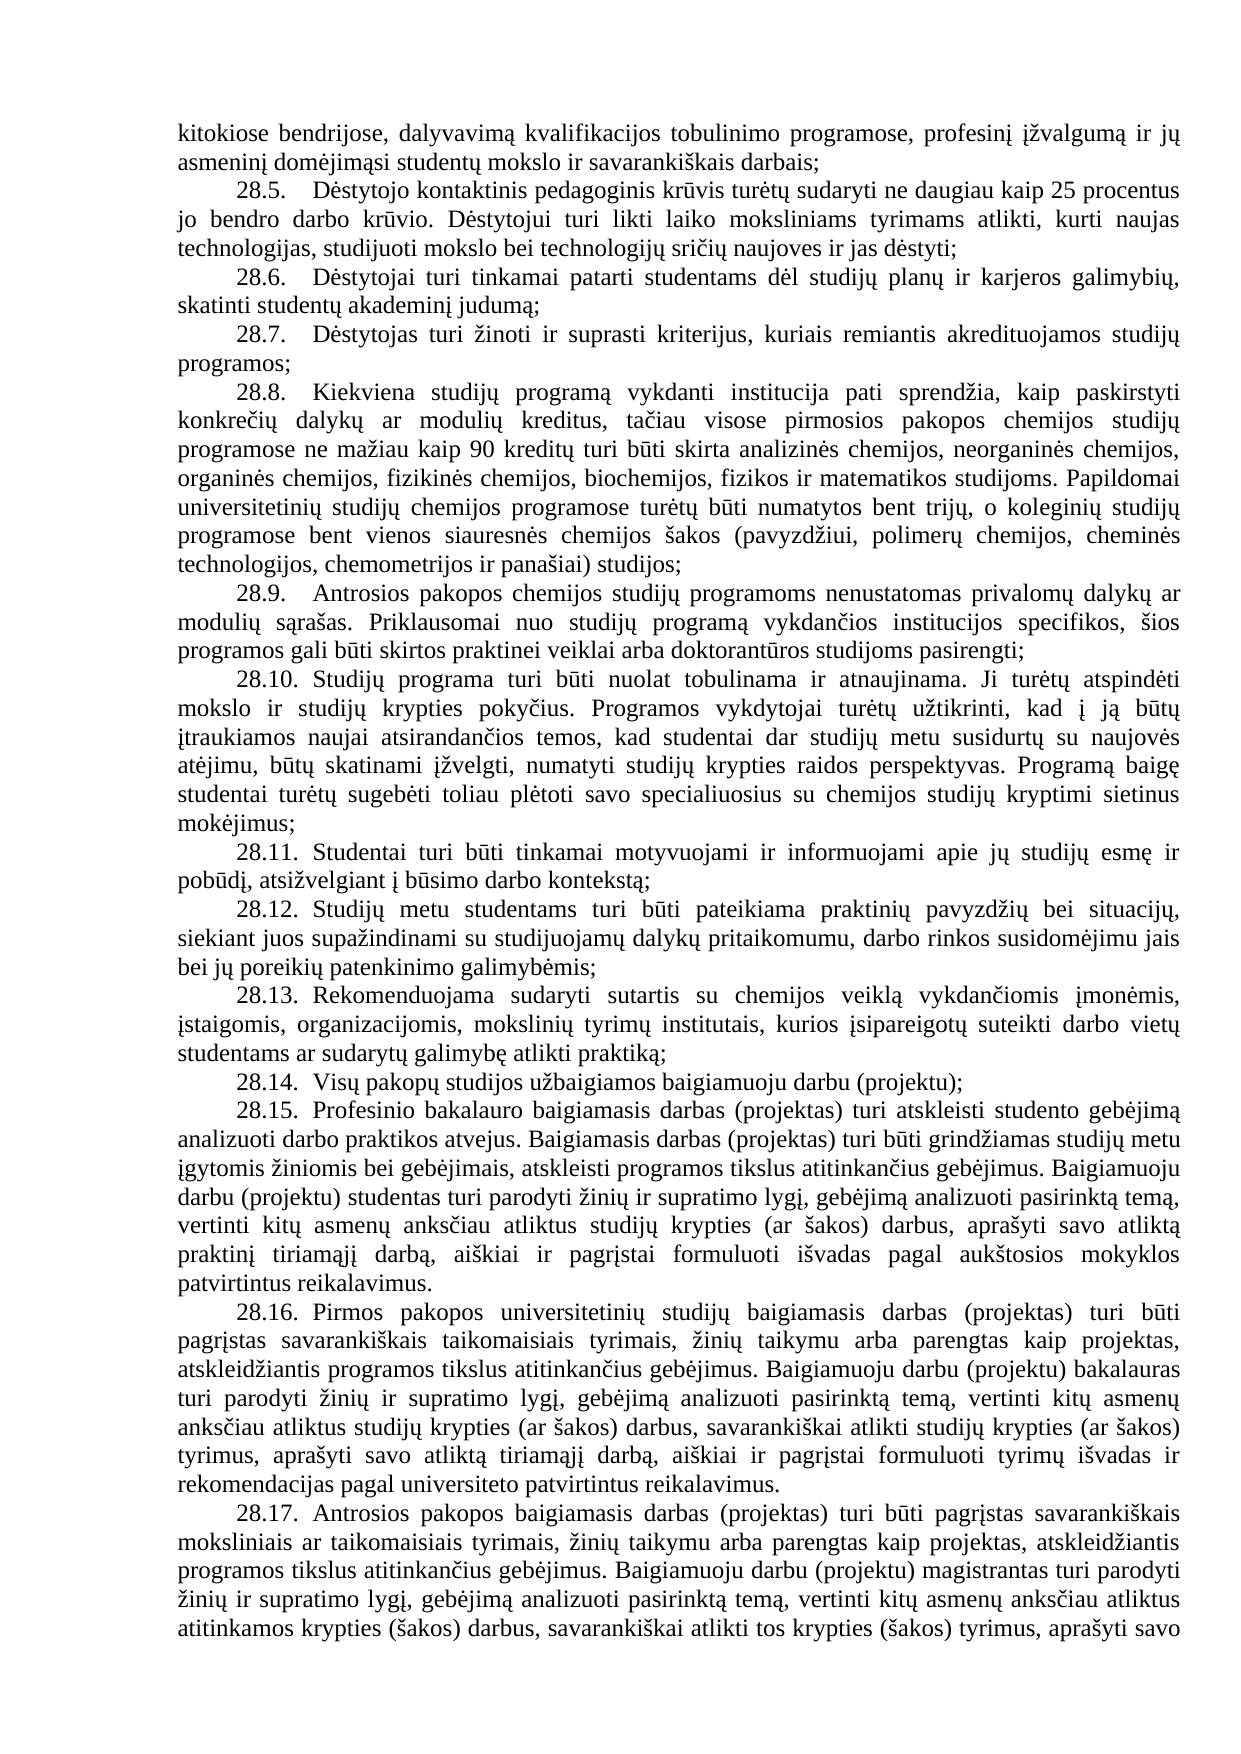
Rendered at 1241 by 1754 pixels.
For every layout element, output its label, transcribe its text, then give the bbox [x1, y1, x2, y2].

text 28.15. Profesinio bakalauro baigiamasis darbas (projektas) turi atskleisti studento gebėjimą analizuoti darbo praktikos atvejus. Baigiamasis darbas (projektas) turi būti grindžiamas studijų metu įgytomis žiniomis bei gebėjimais, atskleisti programos tikslus atitinkančius gebėjimus. Baigiamuoju darbu (projektu) studentas turi parodyti žinių ir supratimo lygį, gebėjimą analizuoti pasirinktą temą, vertinti kitų asmenų anksčiau atliktus studijų krypties (ar šakos) darbus, aprašyti savo atliktą praktinį tiriamąjį darbą, aiškiai ir pagrįstai formuluoti išvadas pagal aukštosios mokyklos patvirtintus reikalavimus. [177, 1096, 1181, 1297]
text 28.6. Dėstytojai turi tinkamai patarti studentams dėl studijų planų ir karjeros galimybių, skatinti studentų akademinį judumą; [177, 262, 1181, 319]
text 28.14. Visų pakopų studijos užbaigiamos baigiamuoju darbu (projektu); [177, 1067, 1181, 1096]
text 28.8. Kiekviena studijų programą vykdanti institucija pati sprendžia, kaip paskirstyti konkrečių dalykų ar modulių kreditus, tačiau visose pirmosios pakopos chemijos studijų programose ne mažiau kaip 90 kreditų turi būti skirta analizinės chemijos, neorganinės chemijos, organinės chemijos, fizikinės chemijos, biochemijos, fizikos ir matematikos studijoms. Papildomai universitetinių studijų chemijos programose turėtų būti numatytos bent trijų, o koleginių studijų programose bent vienos siauresnės chemijos šakos (pavyzdžiui, polimerų chemijos, cheminės technologijos, chemometrijos ir panašiai) studijos; [177, 377, 1181, 578]
text 28.5. Dėstytojo kontaktinis pedagoginis krūvis turėtų sudaryti ne daugiau kaip 25 procentus jo bendro darbo krūvio. Dėstytojui turi likti laiko moksliniams tyrimams atlikti, kurti naujas technologijas, studijuoti mokslo bei technologijų sričių naujoves ir jas dėstyti; [177, 176, 1181, 262]
text 28.16. Pirmos pakopos universitetinių studijų baigiamasis darbas (projektas) turi būti pagrįstas savarankiškais taikomaisiais tyrimais, žinių taikymu arba parengtas kaip projektas, atskleidžiantis programos tikslus atitinkančius gebėjimus. Baigiamuoju darbu (projektu) bakalauras turi parodyti žinių ir supratimo lygį, gebėjimą analizuoti pasirinktą temą, vertinti kitų asmenų anksčiau atliktus studijų krypties (ar šakos) darbus, savarankiškai atlikti studijų krypties (ar šakos) tyrimus, aprašyti savo atliktą tiriamąjį darbą, aiškiai ir pagrįstai formuluoti tyrimų išvadas ir rekomendacijas pagal universiteto patvirtintus reikalavimus. [177, 1297, 1181, 1498]
text 28.7. Dėstytojas turi žinoti ir suprasti kriterijus, kuriais remiantis akredituojamos studijų programos; [177, 319, 1181, 377]
text 28.9. Antrosios pakopos chemijos studijų programoms nenustatomas privalomų dalykų ar modulių sąrašas. Priklausomai nuo studijų programą vykdančios institucijos specifikos, šios programos gali būti skirtos praktinei veiklai arba doktorantūros studijoms pasirengti; [177, 578, 1181, 664]
text 28.10. Studijų programa turi būti nuolat tobulinama ir atnaujinama. Ji turėtų atspindėti mokslo ir studijų krypties pokyčius. Programos vykdytojai turėtų užtikrinti, kad į ją būtų įtraukiamos naujai atsirandančios temos, kad studentai dar studijų metu susidurtų su naujovės atėjimu, būtų skatinami įžvelgti, numatyti studijų krypties raidos perspektyvas. Programą baigę studentai turėtų sugebėti toliau plėtoti savo specialiuosius su chemijos studijų kryptimi sietinus mokėjimus; [177, 664, 1181, 837]
text 28.12. Studijų metu studentams turi būti pateikiama praktinių pavyzdžių bei situacijų, siekiant juos supažindinami su studijuojamų dalykų pritaikomumu, darbo rinkos susidomėjimu jais bei jų poreikių patenkinimo galimybėmis; [177, 894, 1181, 981]
text 28.17. Antrosios pakopos baigiamasis darbas (projektas) turi būti pagrįstas savarankiškais moksliniais ar taikomaisiais tyrimais, žinių taikymu arba parengtas kaip projektas, atskleidžiantis programos tikslus atitinkančius gebėjimus. Baigiamuoju darbu (projektu) magistrantas turi parodyti žinių ir supratimo lygį, gebėjimą analizuoti pasirinktą temą, vertinti kitų asmenų anksčiau atliktus atitinkamos krypties (šakos) darbus, savarankiškai atlikti tos krypties (šakos) tyrimus, aprašyti savo [177, 1498, 1181, 1642]
text kitokiose bendrijose, dalyvavimą kvalifikacijos tobulinimo programose, profesinį įžvalgumą ir jų asmeninį domėjimąsi studentų mokslo ir savarankiškais darbais; [177, 118, 1181, 176]
text 28.11. Studentai turi būti tinkamai motyvuojami ir informuojami apie jų studijų esmę ir pobūdį, atsižvelgiant į būsimo darbo kontekstą; [177, 837, 1181, 894]
text 28.13. Rekomenduojama sudaryti sutartis su chemijos veiklą vykdančiomis įmonėmis, įstaigomis, organizacijomis, mokslinių tyrimų institutais, kurios įsipareigotų suteikti darbo vietų studentams ar sudarytų galimybę atlikti praktiką; [177, 981, 1181, 1067]
